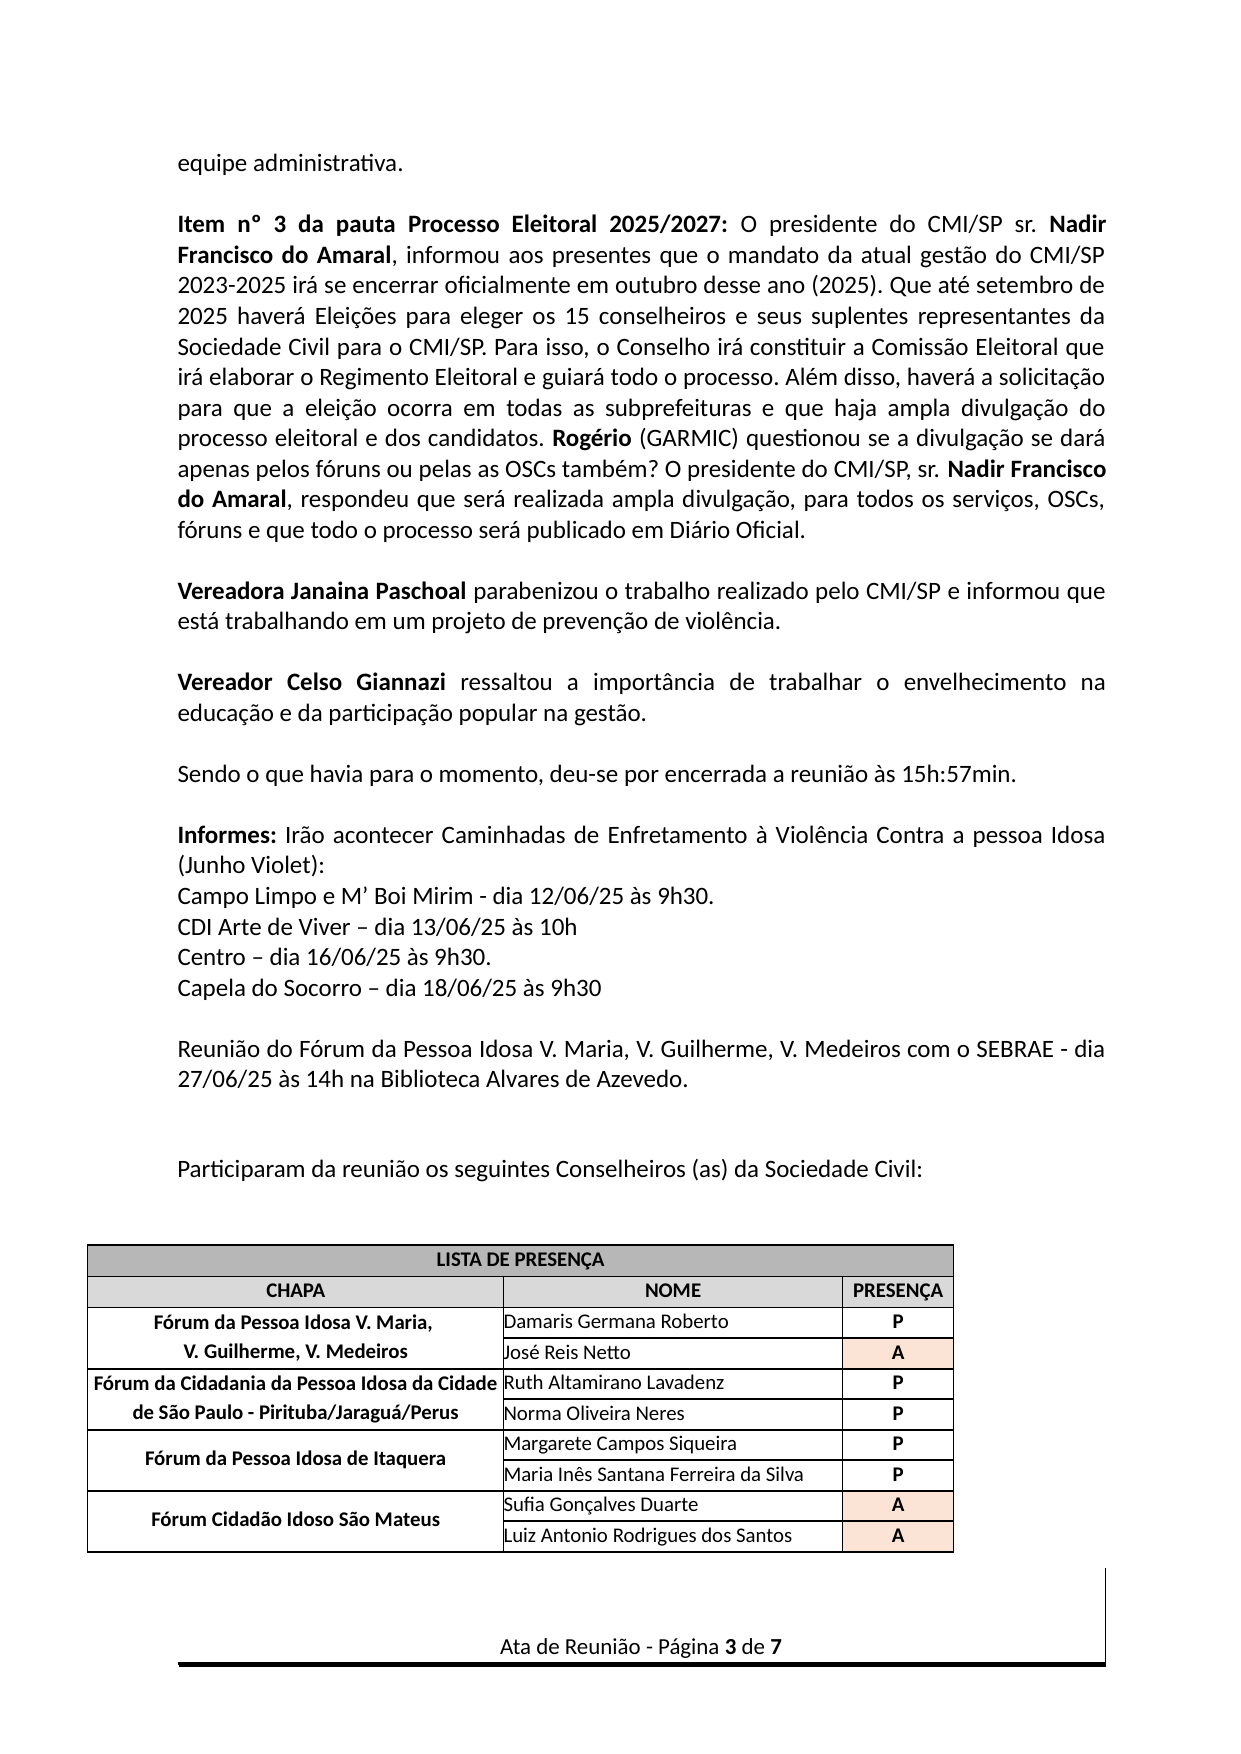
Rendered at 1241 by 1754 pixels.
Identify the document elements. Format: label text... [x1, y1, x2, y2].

text equipe administrativa. [177, 148, 1106, 178]
table_cell [965, 1339, 1182, 1368]
table_cell [965, 1522, 1182, 1551]
table_cell Maria Inês Santana Ferreira da Silva [504, 1461, 842, 1490]
table_cell Damaris Germana Roberto [504, 1308, 842, 1337]
table_cell [954, 1492, 964, 1520]
table_cell CHAPA [88, 1277, 503, 1307]
text Capela do Socorro – dia 18/06/25 às 9h30 [177, 972, 1106, 1002]
table_cell Fórum da Pessoa Idosa de Itaquera [88, 1431, 503, 1490]
table_cell Margarete Campos Siqueira [504, 1431, 842, 1459]
table_header [965, 1246, 1182, 1276]
text Sendo o que havia para o momento, deu-se por encerrada a reunião às 15h:57min. [177, 758, 1106, 788]
text Item nº 3 da pauta Processo Eleitoral 2025/2027: O presidente do CMI/SP sr. Nadir Francisco do Amaral, informou aos presentes que o mandato da atual gestão do CMI/SP 2023-2025 irá se encerrar oficialmente em outubro desse ano (2025). Que até setembro de 2025 haverá Eleições para eleger os 15 conselheiros e seus suplentes representantes da Sociedade Civil para o CMI/SP. Para isso, o Conselho irá constituir a Comissão Eleitoral que irá elaborar o Regimento Eleitoral e guiará todo o processo. Além disso, haverá a solicitação para que a eleição ocorra em todas as subprefeituras e que haja ampla divulgação do processo eleitoral e dos candidatos. Rogério (GARMIC) questionou se a divulgação se dará apenas pelos fóruns ou pelas as OSCs também? O presidente do CMI/SP, sr. Nadir Francisco do Amaral, respondeu que será realizada ampla divulgação, para todos os serviços, OSCs, fóruns e que todo o processo será publicado em Diário Oficial. [177, 209, 1106, 544]
text Vereador Celso Giannazi ressaltou a importância de trabalhar o envelhecimento na educação e da participação popular na gestão. [177, 666, 1106, 727]
table_cell A [843, 1522, 953, 1551]
table_cell Luiz Antonio Rodrigues dos Santos [504, 1522, 842, 1551]
table_cell [954, 1277, 964, 1307]
table_cell [954, 1400, 964, 1429]
text Participaram da reunião os seguintes Conselheiros (as) da Sociedade Civil: [177, 1153, 1107, 1184]
table_cell [954, 1431, 964, 1459]
table_cell [954, 1339, 964, 1368]
table_cell [954, 1370, 964, 1398]
table_cell [954, 1461, 964, 1490]
table_cell [954, 1308, 964, 1337]
table_cell [965, 1400, 1182, 1429]
table_header [954, 1246, 964, 1276]
table_cell [965, 1492, 1182, 1520]
text Reunião do Fórum da Pessoa Idosa V. Maria, V. Guilherme, V. Medeiros com o SEBRAE - dia 27/06/25 às 14h na Biblioteca Alvares de Azevedo. [177, 1033, 1106, 1094]
table_cell [954, 1522, 964, 1551]
table_cell [965, 1431, 1182, 1459]
table_cell [965, 1370, 1182, 1398]
table_cell Fórum Cidadão Idoso São Mateus [88, 1492, 503, 1551]
text Vereadora Janaina Paschoal parabenizou o trabalho realizado pelo CMI/SP e informou que está trabalhando em um projeto de prevenção de violência. [177, 575, 1106, 636]
table_cell [965, 1277, 1182, 1307]
table_cell A [843, 1339, 953, 1368]
table_cell José Reis Netto [504, 1339, 842, 1368]
table_cell A [843, 1492, 953, 1520]
table_cell Fórum da Pessoa Idosa V. Maria, V. Guilherme, V. Medeiros [88, 1308, 503, 1368]
table_cell [965, 1308, 1182, 1337]
table_cell Sufia Gonçalves Duarte [504, 1492, 842, 1520]
table_cell P [843, 1400, 953, 1429]
table_cell Fórum da Cidadania da Pessoa Idosa da Cidade de São Paulo - Pirituba/Jaraguá/Perus [88, 1370, 503, 1429]
text Informes: Irão acontecer Caminhadas de Enfretamento à Violência Contra a pessoa Idosa (Junho Violet): [177, 819, 1106, 880]
table_header LISTA DE PRESENÇA [88, 1246, 953, 1276]
table_cell [965, 1461, 1182, 1490]
table_cell P [843, 1370, 953, 1398]
table_cell NOME [504, 1277, 842, 1307]
table_cell PRESENÇA [843, 1277, 953, 1307]
text Campo Limpo e M’ Boi Mirim - dia 12/06/25 às 9h30. [177, 880, 1106, 911]
table_cell P [843, 1431, 953, 1459]
table_cell P [843, 1308, 953, 1337]
table_cell Ruth Altamirano Lavadenz [504, 1370, 842, 1398]
text Centro – dia 16/06/25 às 9h30. [177, 941, 1106, 972]
text CDI Arte de Viver – dia 13/06/25 às 10h [177, 911, 1106, 941]
table_cell Norma Oliveira Neres [504, 1400, 842, 1429]
table_cell P [843, 1461, 953, 1490]
